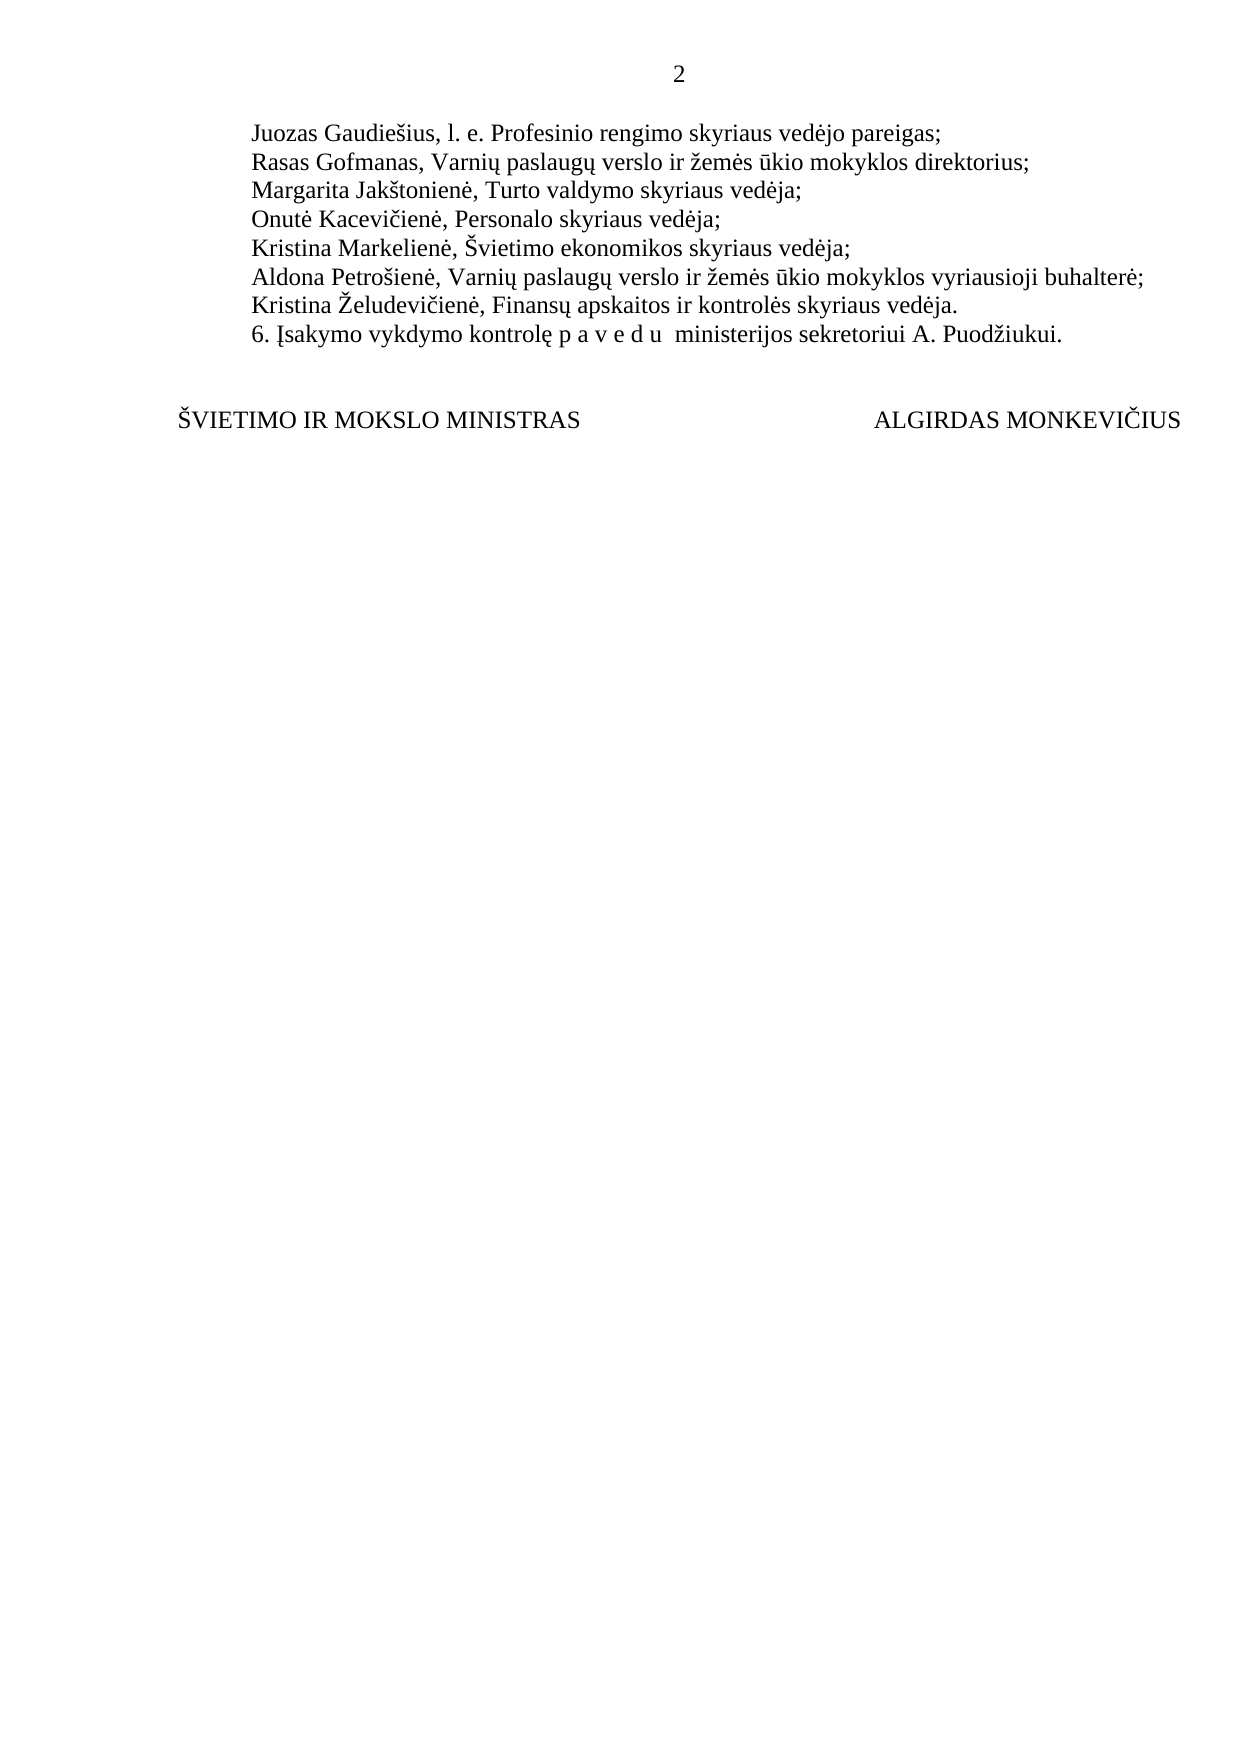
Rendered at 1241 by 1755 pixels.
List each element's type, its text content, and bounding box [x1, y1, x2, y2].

text Margarita Jakštonienė, Turto valdymo skyriaus vedėja; [177, 176, 1181, 204]
text Kristina Želudevičienė, Finansų apskaitos ir kontrolės skyriaus vedėja. [177, 291, 1181, 319]
text Rasas Gofmanas, Varnių paslaugų verslo ir žemės ūkio mokyklos direktorius; [177, 147, 1181, 176]
text Onutė Kacevičienė, Personalo skyriaus vedėja; [177, 204, 1181, 233]
text Juozas Gaudiešius, l. e. Profesinio rengimo skyriaus vedėjo pareigas; [177, 118, 1181, 147]
text Kristina Markelienė, Švietimo ekonomikos skyriaus vedėja; [177, 233, 1181, 262]
text 6. Įsakymo vykdymo kontrolę pavedu ministerijos sekretoriui A. Puodžiukui. [177, 319, 1181, 348]
text Aldona Petrošienė, Varnių paslaugų verslo ir žemės ūkio mokyklos vyriausioji buhalterė; [177, 262, 1181, 291]
text ŠVIETIMO IR MOKSLO Ministras Algirdas Monkevičius [177, 406, 1181, 434]
